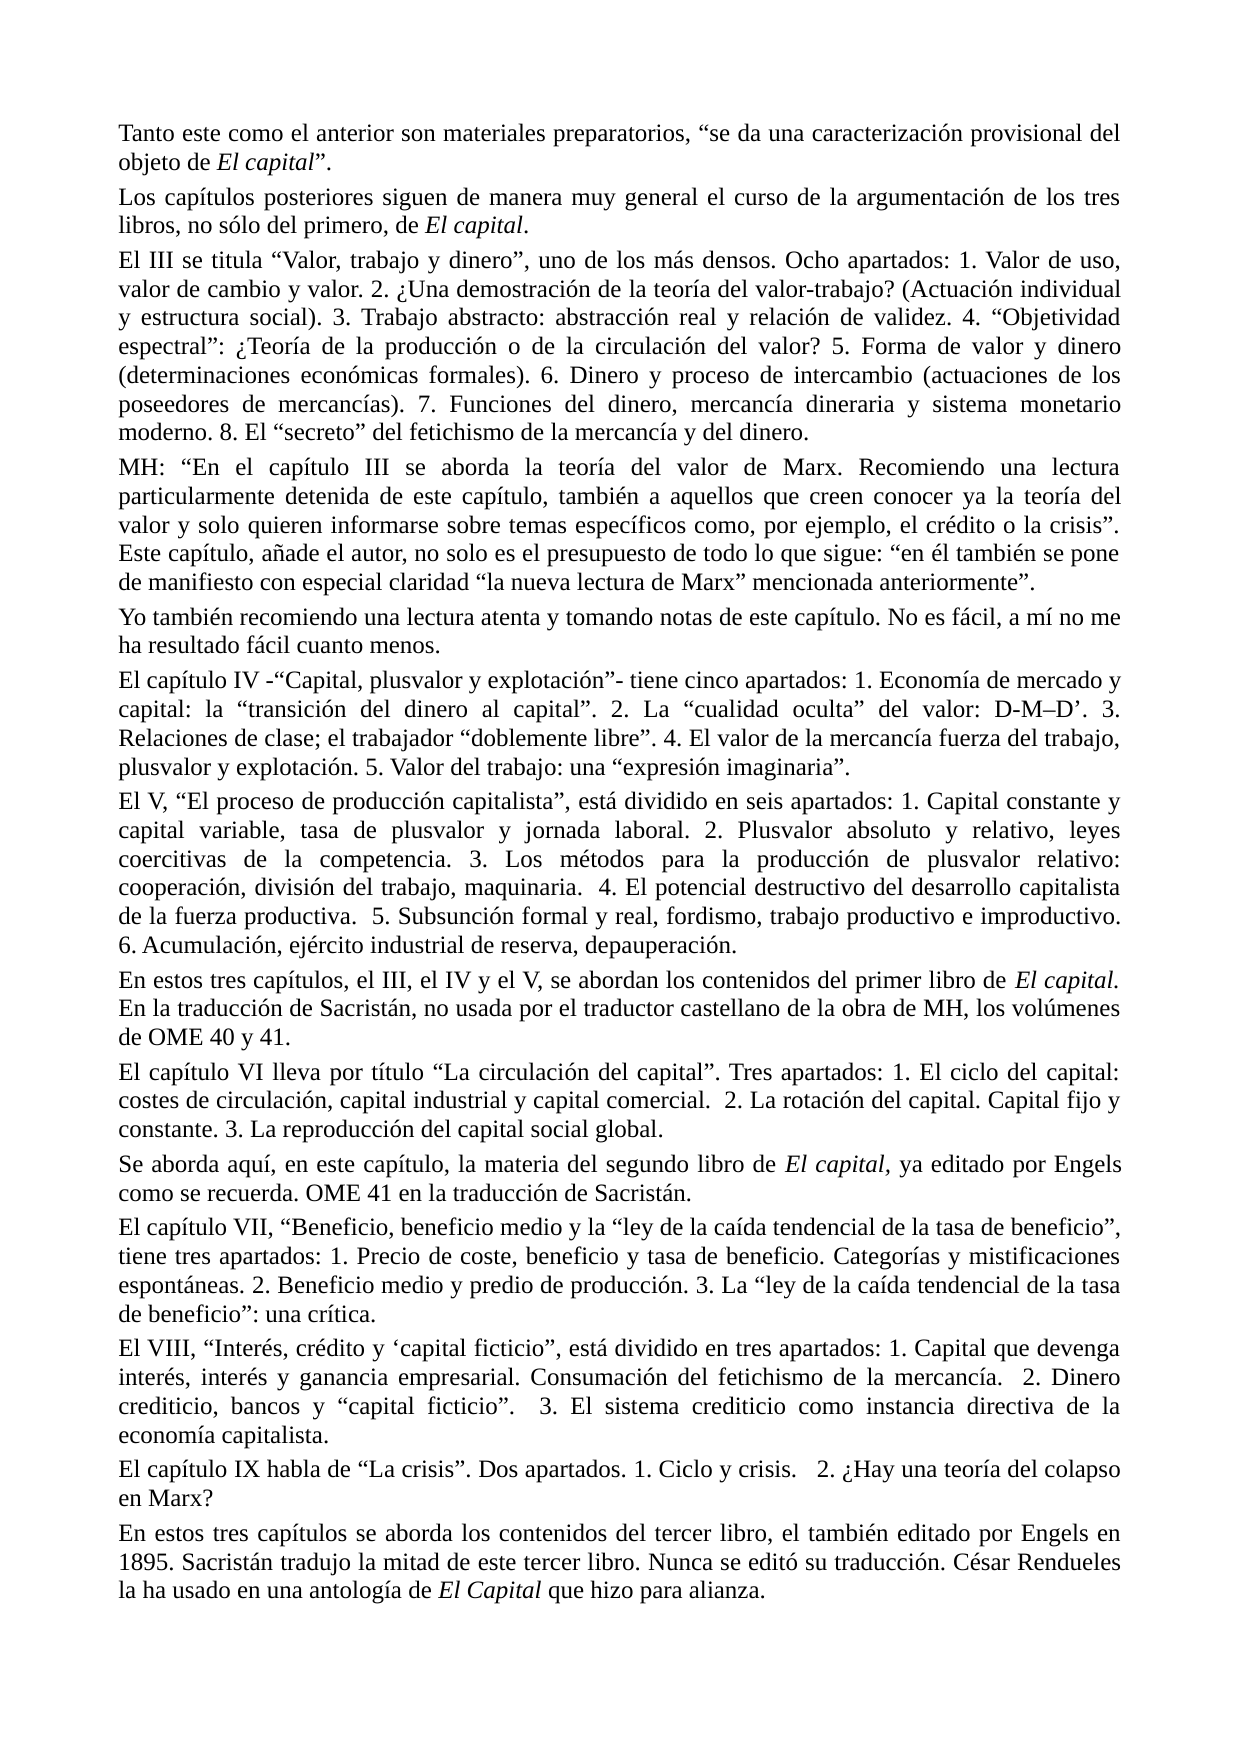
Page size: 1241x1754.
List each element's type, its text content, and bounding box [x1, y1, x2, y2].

text Yo también recomiendo una lectura atenta y tomando notas de este capítulo. No es fácil, a mí no me ha resultado fácil cuanto menos. [118, 602, 1122, 659]
text El capítulo VI lleva por título “La circulación del capital”. Tres apartados: 1. El ciclo del capital: costes de circulación, capital industrial y capital comercial. 2. La rotación del capital. Capital fijo y constante. 3. La reproducción del capital social global. [118, 1057, 1122, 1143]
text MH: “En el capítulo III se aborda la teoría del valor de Marx. Recomiendo una lectura particularmente detenida de este capítulo, también a aquellos que creen conocer ya la teoría del valor y solo quieren informarse sobre temas específicos como, por ejemplo, el crédito o la crisis”. Este capítulo, añade el autor, no solo es el presupuesto de todo lo que sigue: “en él también se pone de manifiesto con especial claridad “la nueva lectura de Marx” mencionada anteriormente”. [118, 452, 1122, 596]
text Los capítulos posteriores siguen de manera muy general el curso de la argumentación de los tres libros, no sólo del primero, de El capital. [118, 182, 1122, 239]
text El VIII, “Interés, crédito y ‘capital ficticio”, está dividido en tres apartados: 1. Capital que devenga interés, interés y ganancia empresarial. Consumación del fetichismo de la mercancía. 2. Dinero crediticio, bancos y “capital ficticio”. 3. El sistema crediticio como instancia directiva de la economía capitalista. [118, 1333, 1122, 1448]
text El III se titula “Valor, trabajo y dinero”, uno de los más densos. Ocho apartados: 1. Valor de uso, valor de cambio y valor. 2. ¿Una demostración de la teoría del valor-trabajo? (Actuación individual y estructura social). 3. Trabajo abstracto: abstracción real y relación de validez. 4. “Objetividad espectral”: ¿Teoría de la producción o de la circulación del valor? 5. Forma de valor y dinero (determinaciones económicas formales). 6. Dinero y proceso de intercambio (actuaciones de los poseedores de mercancías). 7. Funciones del dinero, mercancía dineraria y sistema monetario moderno. 8. El “secreto” del fetichismo de la mercancía y del dinero. [118, 245, 1122, 446]
text El capítulo IX habla de “La crisis”. Dos apartados. 1. Ciclo y crisis. 2. ¿Hay una teoría del colapso en Marx? [118, 1454, 1122, 1512]
text En estos tres capítulos, el III, el IV y el V, se abordan los contenidos del primer libro de El capital. En la traducción de Sacristán, no usada por el traductor castellano de la obra de MH, los volúmenes de OME 40 y 41. [118, 965, 1122, 1051]
text Se aborda aquí, en este capítulo, la materia del segundo libro de El capital, ya editado por Engels como se recuerda. OME 41 en la traducción de Sacristán. [118, 1149, 1122, 1207]
text El V, “El proceso de producción capitalista”, está dividido en seis apartados: 1. Capital constante y capital variable, tasa de plusvalor y jornada laboral. 2. Plusvalor absoluto y relativo, leyes coercitivas de la competencia. 3. Los métodos para la producción de plusvalor relativo: cooperación, división del trabajo, maquinaria. 4. El potencial destructivo del desarrollo capitalista de la fuerza productiva. 5. Subsunción formal y real, fordismo, trabajo productivo e improductivo. 6. Acumulación, ejército industrial de reserva, depauperación. [118, 786, 1122, 959]
text El capítulo IV -“Capital, plusvalor y explotación”- tiene cinco apartados: 1. Economía de mercado y capital: la “transición del dinero al capital”. 2. La “cualidad oculta” del valor: D-M–D’. 3. Relaciones de clase; el trabajador “doblemente libre”. 4. El valor de la mercancía fuerza del trabajo, plusvalor y explotación. 5. Valor del trabajo: una “expresión imaginaria”. [118, 665, 1122, 780]
text El capítulo VII, “Beneficio, beneficio medio y la “ley de la caída tendencial de la tasa de beneficio”, tiene tres apartados: 1. Precio de coste, beneficio y tasa de beneficio. Categorías y mistificaciones espontáneas. 2. Beneficio medio y predio de producción. 3. La “ley de la caída tendencial de la tasa de beneficio”: una crítica. [118, 1212, 1122, 1327]
text En estos tres capítulos se aborda los contenidos del tercer libro, el también editado por Engels en 1895. Sacristán tradujo la mitad de este tercer libro. Nunca se editó su traducción. César Rendueles la ha usado en una antología de El Capital que hizo para alianza. [118, 1518, 1122, 1604]
text Tanto este como el anterior son materiales preparatorios, “se da una caracterización provisional del objeto de El capital”. [118, 118, 1122, 176]
